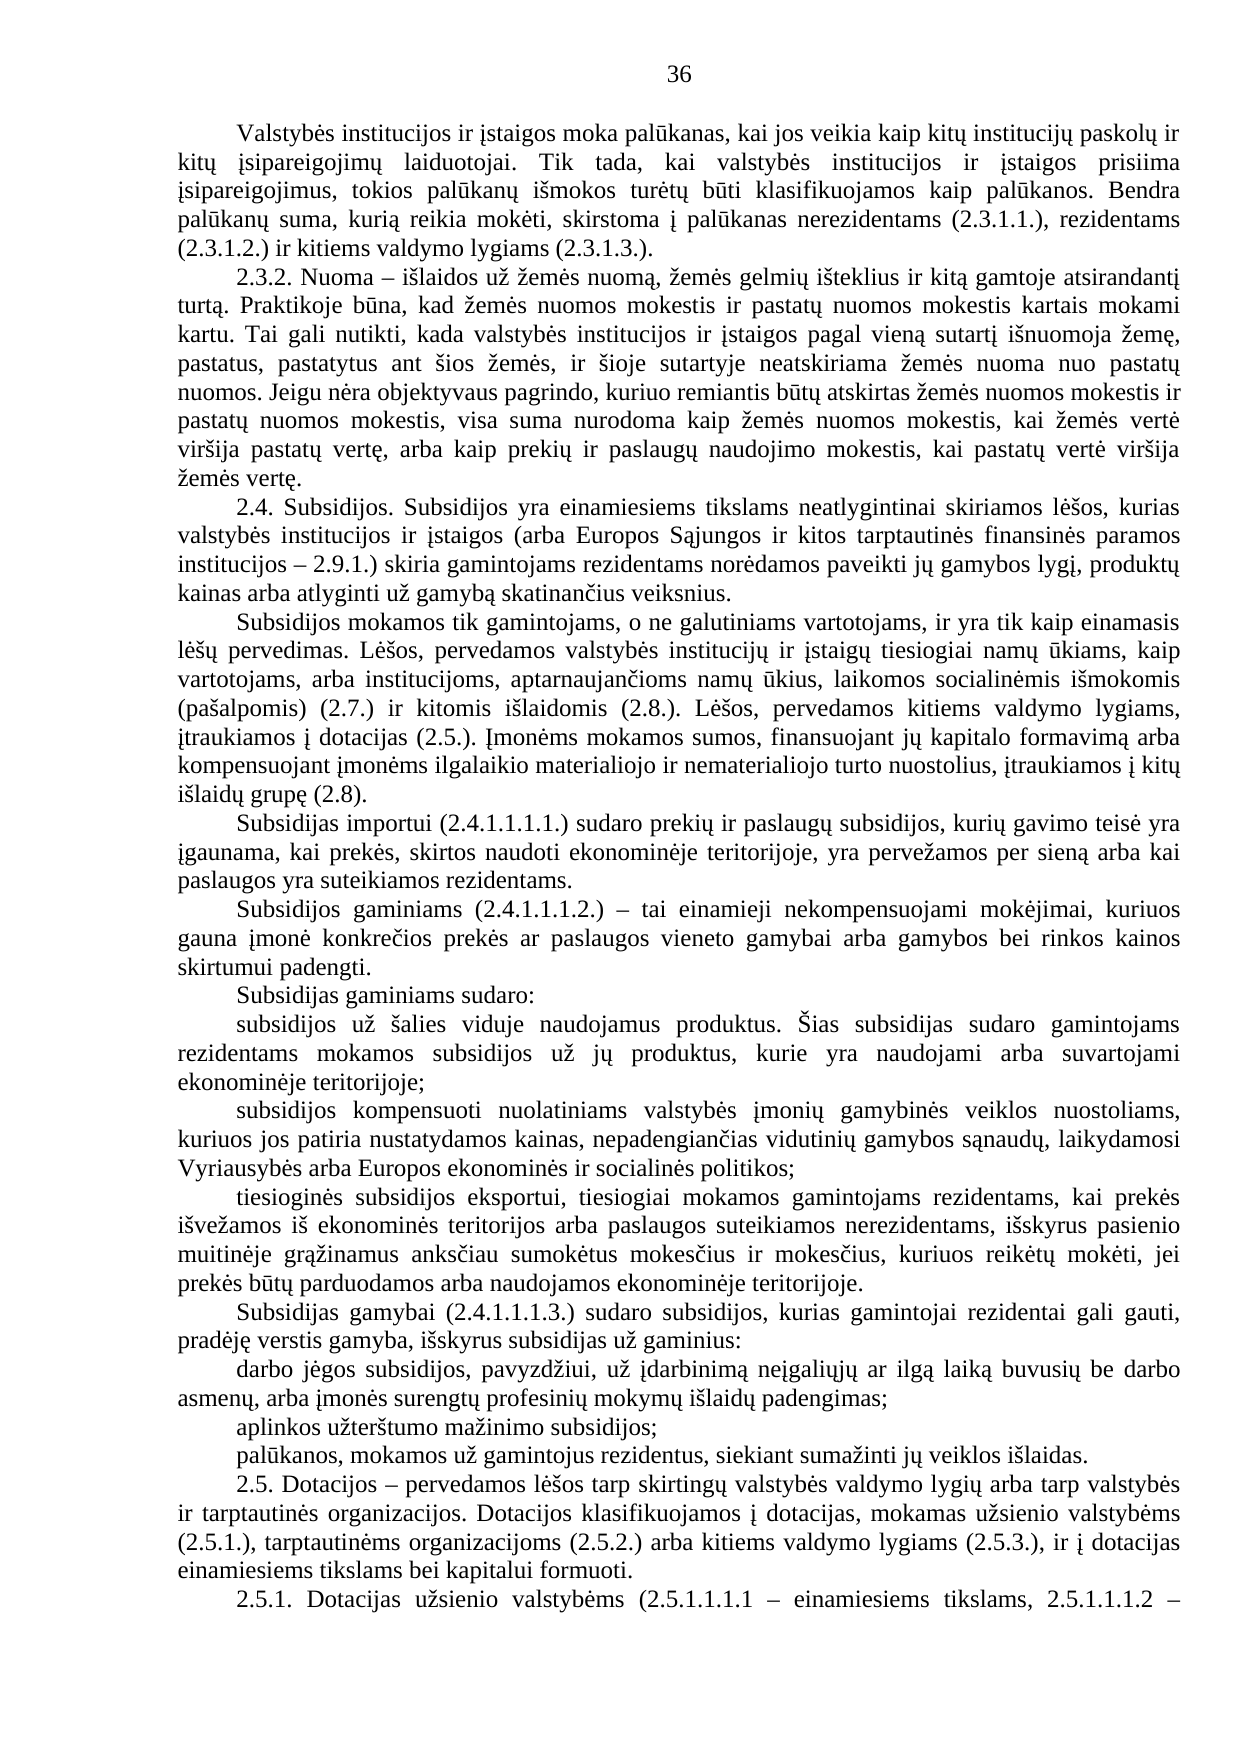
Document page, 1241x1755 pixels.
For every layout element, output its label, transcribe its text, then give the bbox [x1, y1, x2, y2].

text darbo jėgos subsidijos, pavyzdžiui, už įdarbinimą neįgaliųjų ar ilgą laiką buvusių be darbo asmenų, arba įmonės surengtų profesinių mokymų išlaidų padengimas; [177, 1354, 1181, 1412]
text aplinkos užterštumo mažinimo subsidijos; [177, 1412, 1181, 1441]
text Subsidijos gaminiams (2.4.1.1.1.2.) – tai einamieji nekompensuojami mokėjimai, kuriuos gauna įmonė konkrečios prekės ar paslaugos vieneto gamybai arba gamybos bei rinkos kainos skirtumui padengti. [177, 894, 1181, 981]
text Subsidijas gamybai (2.4.1.1.1.3.) sudaro subsidijos, kurias gamintojai rezidentai gali gauti, pradėję verstis gamyba, išskyrus subsidijas už gaminius: [177, 1297, 1181, 1354]
text subsidijos už šalies viduje naudojamus produktus. Šias subsidijas sudaro gamintojams rezidentams mokamos subsidijos už jų produktus, kurie yra naudojami arba suvartojami ekonominėje teritorijoje; [177, 1009, 1181, 1096]
text subsidijos kompensuoti nuolatiniams valstybės įmonių gamybinės veiklos nuostoliams, kuriuos jos patiria nustatydamos kainas, nepadengiančias vidutinių gamybos sąnaudų, laikydamosi Vyriausybės arba Europos ekonominės ir socialinės politikos; [177, 1096, 1181, 1182]
text Subsidijos mokamos tik gamintojams, o ne galutiniams vartotojams, ir yra tik kaip einamasis lėšų pervedimas. Lėšos, pervedamos valstybės institucijų ir įstaigų tiesiogiai namų ūkiams, kaip vartotojams, arba institucijoms, aptarnaujančioms namų ūkius, laikomos socialinėmis išmokomis (pašalpomis) (2.7.) ir kitomis išlaidomis (2.8.). Lėšos, pervedamos kitiems valdymo lygiams, įtraukiamos į dotacijas (2.5.). Įmonėms mokamos sumos, finansuojant jų kapitalo formavimą arba kompensuojant įmonėms ilgalaikio materialiojo ir nematerialiojo turto nuostolius, įtraukiamos į kitų išlaidų grupę (2.8). [177, 607, 1181, 808]
text 2.3.2. Nuoma – išlaidos už žemės nuomą, žemės gelmių išteklius ir kitą gamtoje atsirandantį turtą. Praktikoje būna, kad žemės nuomos mokestis ir pastatų nuomos mokestis kartais mokami kartu. Tai gali nutikti, kada valstybės institucijos ir įstaigos pagal vieną sutartį išnuomoja žemę, pastatus, pastatytus ant šios žemės, ir šioje sutartyje neatskiriama žemės nuoma nuo pastatų nuomos. Jeigu nėra objektyvaus pagrindo, kuriuo remiantis būtų atskirtas žemės nuomos mokestis ir pastatų nuomos mokestis, visa suma nurodoma kaip žemės nuomos mokestis, kai žemės vertė viršija pastatų vertę, arba kaip prekių ir paslaugų naudojimo mokestis, kai pastatų vertė viršija žemės vertę. [177, 262, 1181, 492]
text Subsidijas importui (2.4.1.1.1.1.) sudaro prekių ir paslaugų subsidijos, kurių gavimo teisė yra įgaunama, kai prekės, skirtos naudoti ekonominėje teritorijoje, yra pervežamos per sieną arba kai paslaugos yra suteikiamos rezidentams. [177, 808, 1181, 894]
text 2.5. Dotacijos – pervedamos lėšos tarp skirtingų valstybės valdymo lygių arba tarp valstybės ir tarptautinės organizacijos. Dotacijos klasifikuojamos į dotacijas, mokamas užsienio valstybėms (2.5.1.), tarptautinėms organizacijoms (2.5.2.) arba kitiems valdymo lygiams (2.5.3.), ir į dotacijas einamiesiems tikslams bei kapitalui formuoti. [177, 1469, 1181, 1584]
text 2.4. Subsidijos. Subsidijos yra einamiesiems tikslams neatlygintinai skiriamos lėšos, kurias valstybės institucijos ir įstaigos (arba Europos Sąjungos ir kitos tarptautinės finansinės paramos institucijos – 2.9.1.) skiria gamintojams rezidentams norėdamos paveikti jų gamybos lygį, produktų kainas arba atlyginti už gamybą skatinančius veiksnius. [177, 492, 1181, 607]
text Subsidijas gaminiams sudaro: [177, 981, 1181, 1009]
text palūkanos, mokamos už gamintojus rezidentus, siekiant sumažinti jų veiklos išlaidas. [177, 1441, 1181, 1469]
text tiesioginės subsidijos eksportui, tiesiogiai mokamos gamintojams rezidentams, kai prekės išvežamos iš ekonominės teritorijos arba paslaugos suteikiamos nerezidentams, išskyrus pasienio muitinėje grąžinamus anksčiau sumokėtus mokesčius ir mokesčius, kuriuos reikėtų mokėti, jei prekės būtų parduodamos arba naudojamos ekonominėje teritorijoje. [177, 1182, 1181, 1297]
text Valstybės institucijos ir įstaigos moka palūkanas, kai jos veikia kaip kitų institucijų paskolų ir kitų įsipareigojimų laiduotojai. Tik tada, kai valstybės institucijos ir įstaigos prisiima įsipareigojimus, tokios palūkanų išmokos turėtų būti klasifikuojamos kaip palūkanos. Bendra palūkanų suma, kurią reikia mokėti, skirstoma į palūkanas nerezidentams (2.3.1.1.), rezidentams (2.3.1.2.) ir kitiems valdymo lygiams (2.3.1.3.). [177, 118, 1181, 262]
text 2.5.1. Dotacijas užsienio valstybėms (2.5.1.1.1.1 – einamiesiems tikslams, 2.5.1.1.1.2 – [177, 1584, 1181, 1613]
